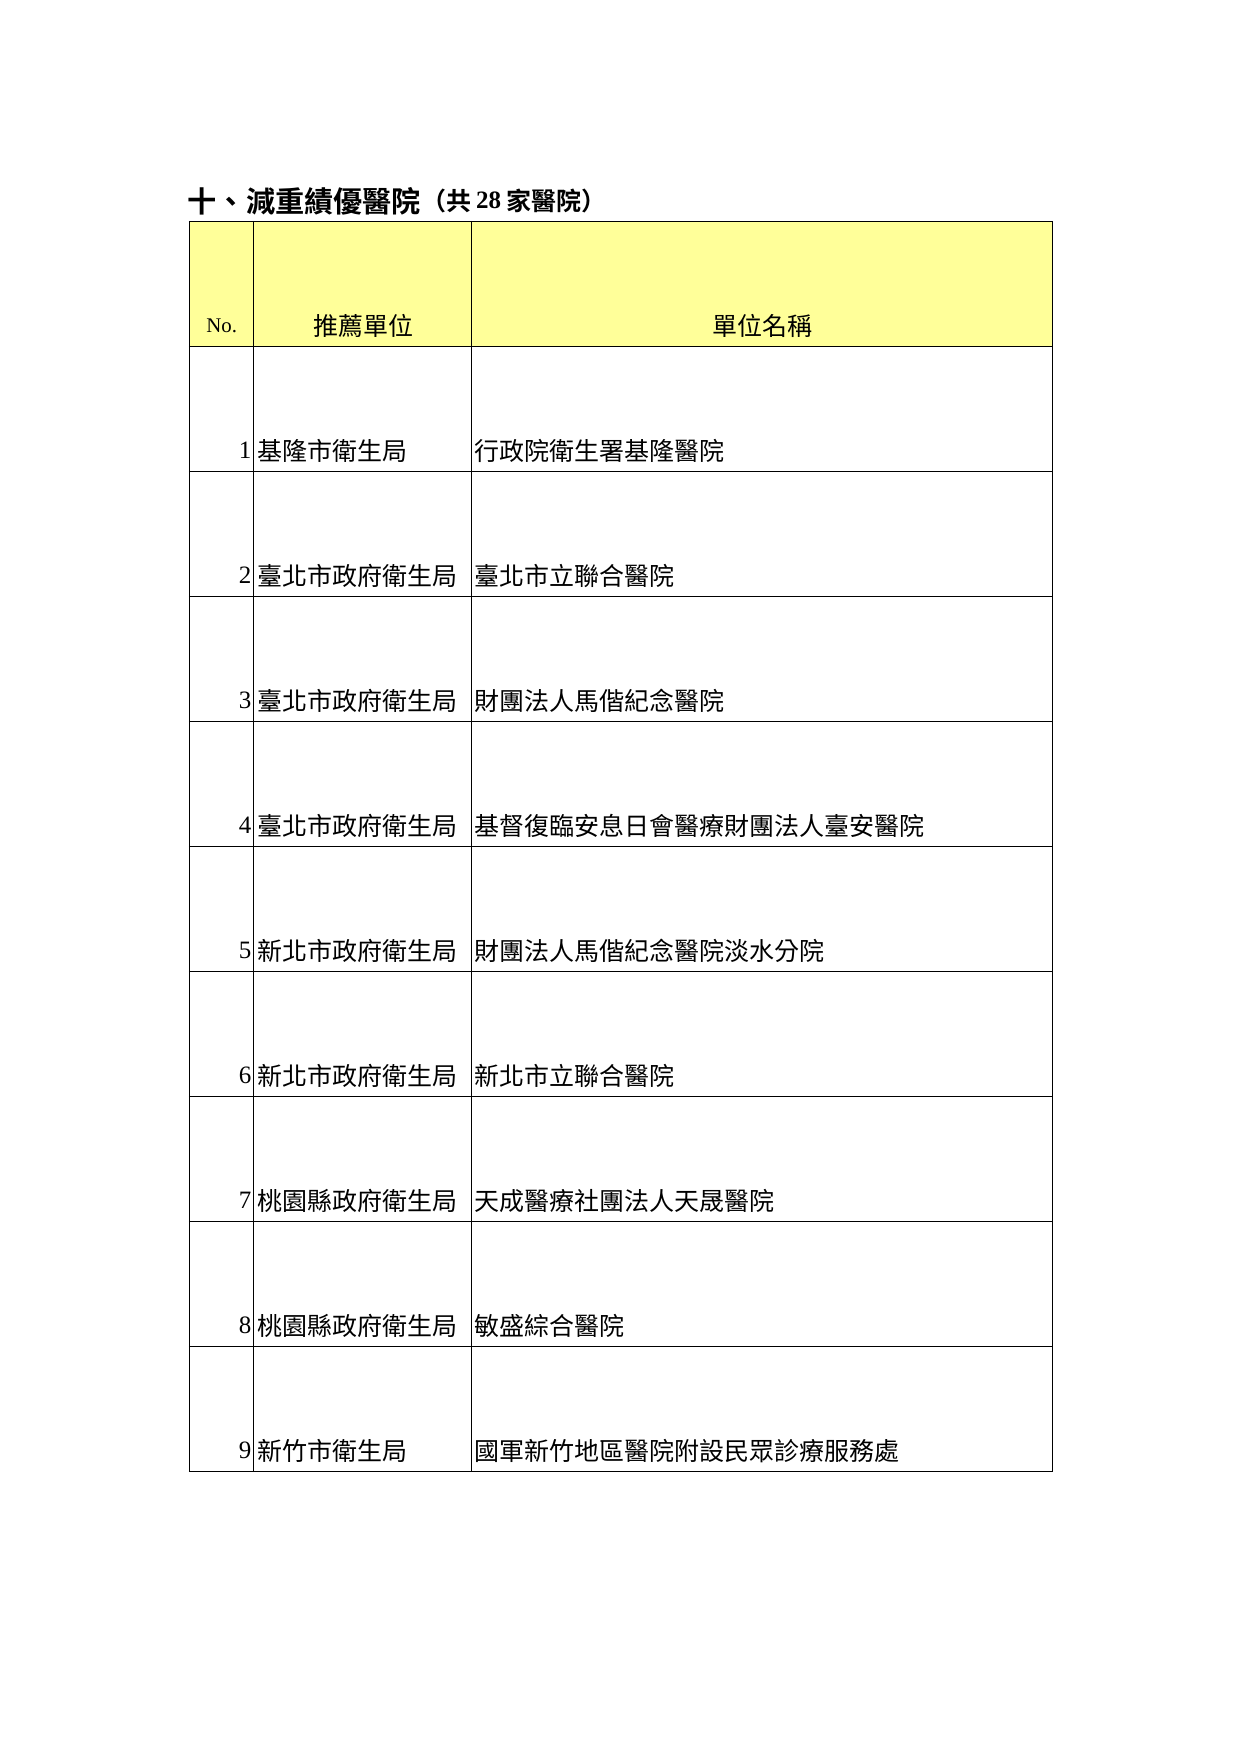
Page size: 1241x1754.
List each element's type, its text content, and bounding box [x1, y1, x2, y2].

table_cell 臺北市政府衛生局 [254, 472, 471, 596]
table_cell 9 [190, 1347, 253, 1471]
table_cell 行政院衛生署基隆醫院 [472, 347, 1052, 471]
table_cell 5 [190, 847, 253, 971]
table_cell 4 [190, 722, 253, 846]
table_cell 臺北市立聯合醫院 [472, 472, 1052, 596]
table_cell 桃園縣政府衛生局 [254, 1097, 471, 1221]
table_cell 財團法人馬偕紀念醫院淡水分院 [472, 847, 1052, 971]
table_cell 7 [190, 1097, 253, 1221]
table_cell 3 [190, 597, 253, 721]
table_cell 財團法人馬偕紀念醫院 [472, 597, 1052, 721]
table_cell 新北市政府衛生局 [254, 972, 471, 1096]
table_cell 基隆市衛生局 [254, 347, 471, 471]
table_cell 國軍新竹地區醫院附設民眾診療服務處 [472, 1347, 1052, 1471]
table_header 單位名稱 [472, 222, 1052, 346]
table_cell 桃園縣政府衛生局 [254, 1222, 471, 1346]
table_cell 基督復臨安息日會醫療財團法人臺安醫院 [472, 722, 1052, 846]
table_cell 新北市政府衛生局 [254, 847, 471, 971]
table_cell 新北市立聯合醫院 [472, 972, 1052, 1096]
text 十、減重績優醫院（共28家醫院） [187, 158, 1053, 221]
table_cell 1 [190, 347, 253, 471]
table_header No. [190, 222, 253, 346]
table_cell 臺北市政府衛生局 [254, 597, 471, 721]
table_cell 8 [190, 1222, 253, 1346]
table_cell 天成醫療社團法人天晟醫院 [472, 1097, 1052, 1221]
table_cell 臺北市政府衛生局 [254, 722, 471, 846]
table_header 推薦單位 [254, 222, 471, 346]
table_cell 新竹市衛生局 [254, 1347, 471, 1471]
table_cell 6 [190, 972, 253, 1096]
table_cell 敏盛綜合醫院 [472, 1222, 1052, 1346]
table_cell 2 [190, 472, 253, 596]
